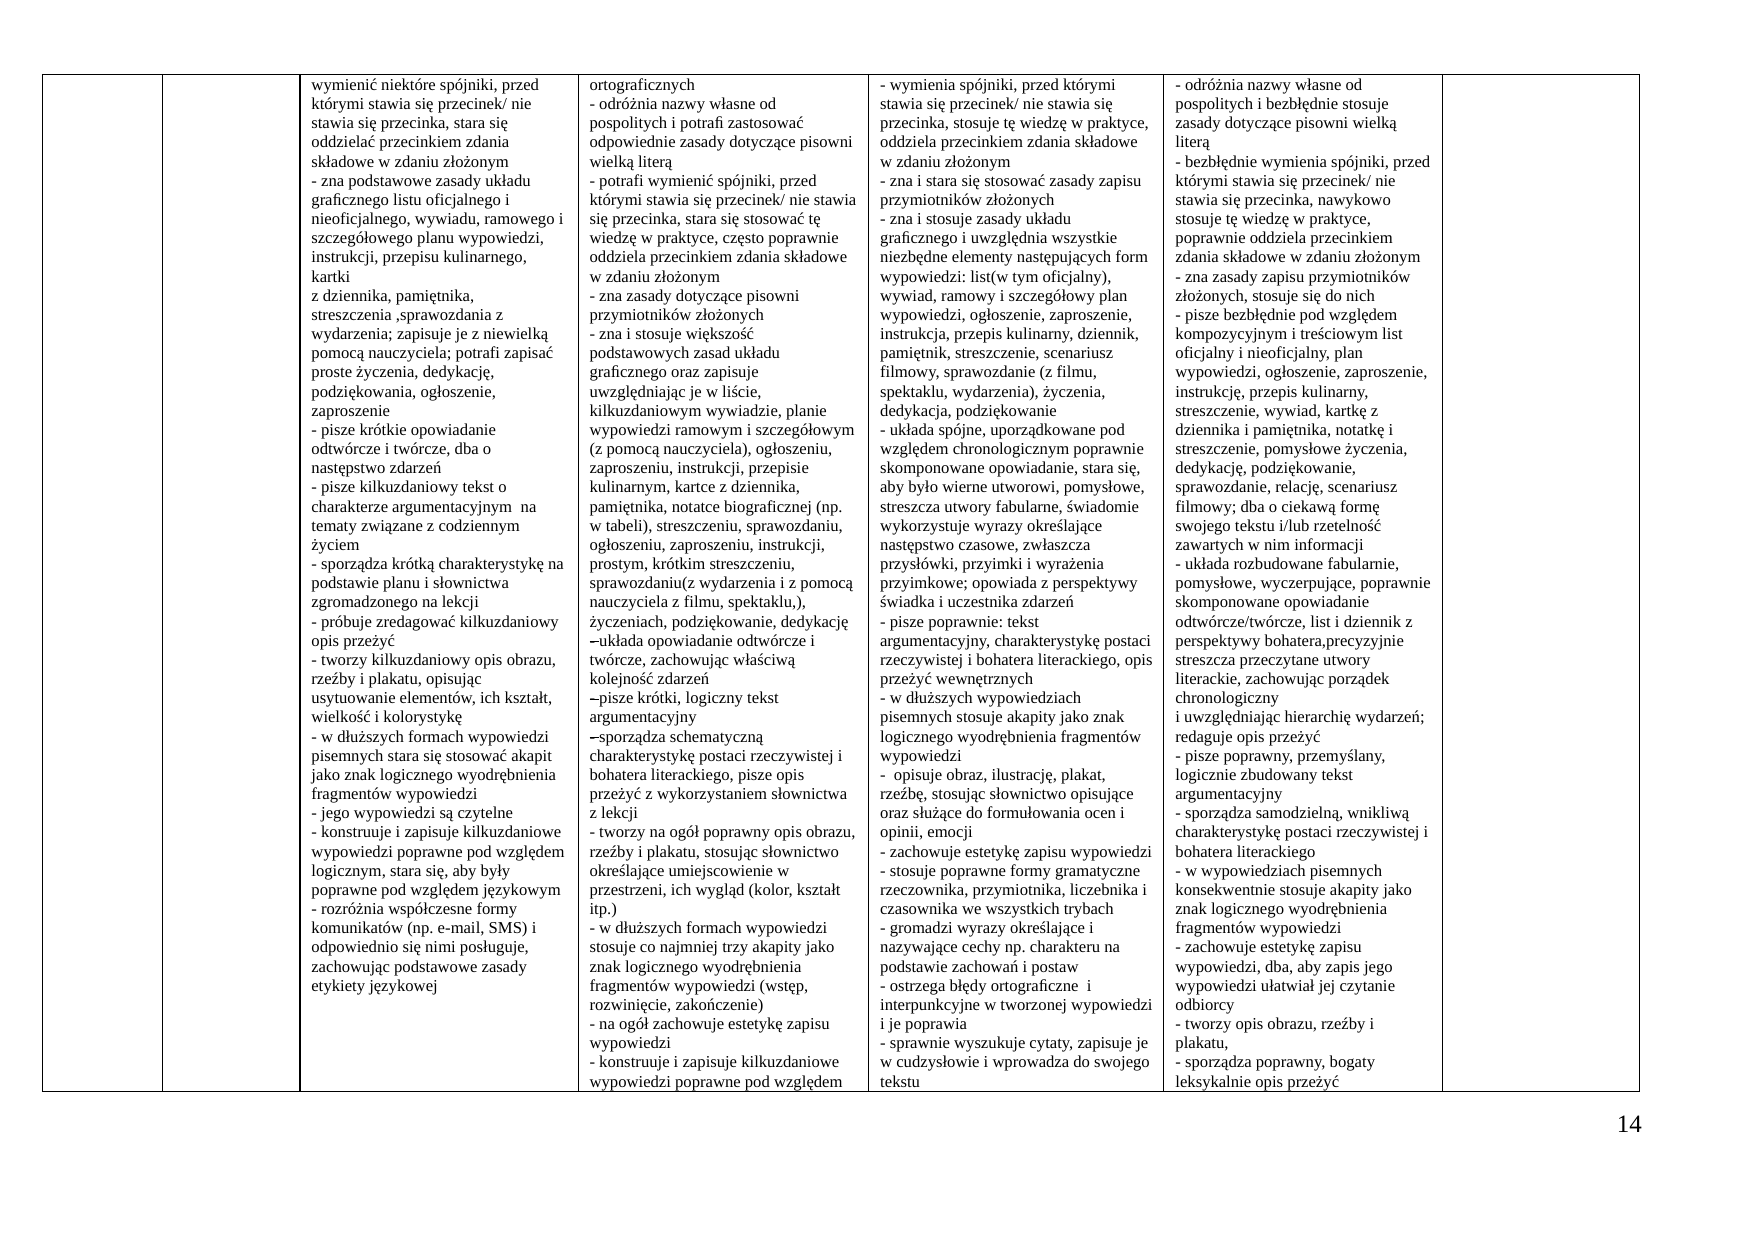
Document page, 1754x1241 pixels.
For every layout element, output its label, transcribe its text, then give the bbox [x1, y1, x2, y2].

table_cell [163, 75, 299, 1091]
table_cell - wymienia spójniki, przed którymi stawia się przecinek/ nie stawia się przecinka, stosuje tę wiedzę w praktyce, oddziela przecinkiem zdania składowe w zdaniu złożonym - zna i stara się stosować zasady zapisu przymiotników złożonych - zna i stosuje zasady układu graﬁcznego i uwzględnia wszystkie niezbędne elementy następujących form wypowiedzi: list(w tym oficjalny), wywiad, ramowy i szczegółowy plan wypowiedzi, ogłoszenie, zaproszenie, instrukcja, przepis kulinarny, dziennik, pamiętnik, streszczenie, scenariusz filmowy, sprawozdanie (z filmu, spektaklu, wydarzenia), życzenia, dedykacja, podziękowanie - układa spójne, uporządkowane pod względem chronologicznym poprawnie skomponowane opowiadanie, stara się, aby było wierne utworowi, pomysłowe, streszcza utwory fabularne, świadomie wykorzystuje wyrazy określające następstwo czasowe, zwłaszcza przysłówki, przyimki i wyrażenia przyimkowe; opowiada z perspektywy świadka i uczestnika zdarzeń - pisze poprawnie: tekst argumentacyjny, charakterystykę postaci rzeczywistej i bohatera literackiego, opis przeżyć wewnętrznych - w dłuższych wypowiedziach pisemnych stosuje akapity jako znak logicznego wyodrębnienia fragmentów wypowiedzi - opisuje obraz, ilustrację, plakat, rzeźbę, stosując słownictwo opisujące oraz służące do formułowania ocen i opinii, emocji - zachowuje estetykę zapisu wypowiedzi - stosuje poprawne formy gramatyczne rzeczownika, przymiotnika, liczebnika i czasownika we wszystkich trybach - gromadzi wyrazy określające i nazywające cechy np. charakteru na podstawie zachowań i postaw - ostrzega błędy ortograﬁczne i interpunkcyjne w tworzonej wypowiedzi i je poprawia - sprawnie wyszukuje cytaty, zapisuje je w cudzysłowie i wprowadza do swojego tekstu [869, 75, 1163, 1091]
table_cell - odróżnia nazwy własne od pospolitych i bezbłędnie stosuje zasady dotyczące pisowni wielką literą - bezbłędnie wymienia spójniki, przed którymi stawia się przecinek/ nie stawia się przecinka, nawykowo stosuje tę wiedzę w praktyce, poprawnie oddziela przecinkiem zdania składowe w zdaniu złożonym - zna zasady zapisu przymiotników złożonych, stosuje się do nich - pisze bezbłędnie pod względem kompozycyjnym i treściowym list oficjalny i nieoficjalny, plan wypowiedzi, ogłoszenie, zaproszenie, instrukcję, przepis kulinarny, streszczenie, wywiad, kartkę z dziennika i pamiętnika, notatkę i streszczenie, pomysłowe życzenia, dedykację, podziękowanie, sprawozdanie, relację, scenariusz filmowy; dba o ciekawą formę swojego tekstu i/lub rzetelność zawartych w nim informacji - układa rozbudowane fabularnie, pomysłowe, wyczerpujące, poprawnie skomponowane opowiadanie odtwórcze/twórcze, list i dziennik z perspektywy bohatera,precyzyjnie streszcza przeczytane utwory literackie, zachowując porządek chronologiczny i uwzględniając hierarchię wydarzeń; redaguje opis przeżyć - pisze poprawny, przemyślany, logicznie zbudowany tekst argumentacyjny - sporządza samodzielną, wnikliwą charakterystykę postaci rzeczywistej i bohatera literackiego - w wypowiedziach pisemnych konsekwentnie stosuje akapity jako znak logicznego wyodrębnienia fragmentów wypowiedzi - zachowuje estetykę zapisu wypowiedzi, dba, aby zapis jego wypowiedzi ułatwiał jej czytanie odbiorcy - tworzy opis obrazu, rzeźby i plakatu, - sporządza poprawny, bogaty leksykalnie opis przeżyć [1164, 75, 1442, 1091]
table_cell [1443, 75, 1639, 1091]
table_cell [43, 75, 162, 1091]
table_cell ortograficznych - odróżnia nazwy własne od pospolitych i potraﬁ zastosować odpowiednie zasady dotyczące pisowni wielką literą - potrafi wymienić spójniki, przed którymi stawia się przecinek/ nie stawia się przecinka, stara się stosować tę wiedzę w praktyce, często poprawnie oddziela przecinkiem zdania składowe w zdaniu złożonym - zna zasady dotyczące pisowni przymiotników złożonych - zna i stosuje większość podstawowych zasad układu graﬁcznego oraz zapisuje uwzględniając je w liście, kilkuzdaniowym wywiadzie, planie wypowiedzi ramowym i szczegółowym (z pomocą nauczyciela), ogłoszeniu, zaproszeniu, instrukcji, przepisie kulinarnym, kartce z dziennika, pamiętnika, notatce biograficznej (np. w tabeli), streszczeniu, sprawozdaniu, ogłoszeniu, zaproszeniu, instrukcji, prostym, krótkim streszczeniu, sprawozdaniu(z wydarzenia i z pomocą nauczyciela z filmu, spektaklu,), życzeniach, podziękowanie, dedykację - układa opowiadanie odtwórcze i twórcze, zachowując właściwą kolejność zdarzeń - pisze krótki, logiczny tekst argumentacyjny - sporządza schematyczną charakterystykę postaci rzeczywistej i bohatera literackiego, pisze opis przeżyć z wykorzystaniem słownictwa z lekcji - tworzy na ogół poprawny opis obrazu, rzeźby i plakatu, stosując słownictwo określające umiejscowienie w przestrzeni, ich wygląd (kolor, kształt itp.) - w dłuższych formach wypowiedzi stosuje co najmniej trzy akapity jako znak logicznego wyodrębnienia fragmentów wypowiedzi (wstęp, rozwinięcie, zakończenie) - na ogół zachowuje estetykę zapisu wypowiedzi - konstruuje i zapisuje kilkuzdaniowe wypowiedzi poprawne pod względem [579, 75, 868, 1091]
table_cell wymienić niektóre spójniki, przed którymi stawia się przecinek/ nie stawia się przecinka, stara się oddzielać przecinkiem zdania składowe w zdaniu złożonym - zna podstawowe zasady układu graﬁcznego listu oficjalnego i nieoficjalnego, wywiadu, ramowego i szczegółowego planu wypowiedzi, instrukcji, przepisu kulinarnego, kartki z dziennika, pamiętnika, streszczenia ,sprawozdania z wydarzenia; zapisuje je z niewielką pomocą nauczyciela; potrafi zapisać proste życzenia, dedykację, podziękowania, ogłoszenie, zaproszenie - pisze krótkie opowiadanie odtwórcze i twórcze, dba o następstwo zdarzeń - pisze kilkuzdaniowy tekst o charakterze argumentacyjnym na tematy związane z codziennym życiem - sporządza krótką charakterystykę na podstawie planu i słownictwa zgromadzonego na lekcji - próbuje zredagować kilkuzdaniowy opis przeżyć - tworzy kilkuzdaniowy opis obrazu, rzeźby i plakatu, opisując usytuowanie elementów, ich kształt, wielkość i kolorystykę - w dłuższych formach wypowiedzi pisemnych stara się stosować akapit jako znak logicznego wyodrębnienia fragmentów wypowiedzi - jego wypowiedzi są czytelne - konstruuje i zapisuje kilkuzdaniowe wypowiedzi poprawne pod względem logicznym, stara się, aby były poprawne pod względem językowym - rozróżnia współczesne formy komunikatów (np. e-mail, SMS) i odpowiednio się nimi posługuje, zachowując podstawowe zasady etykiety językowej [301, 75, 578, 1091]
